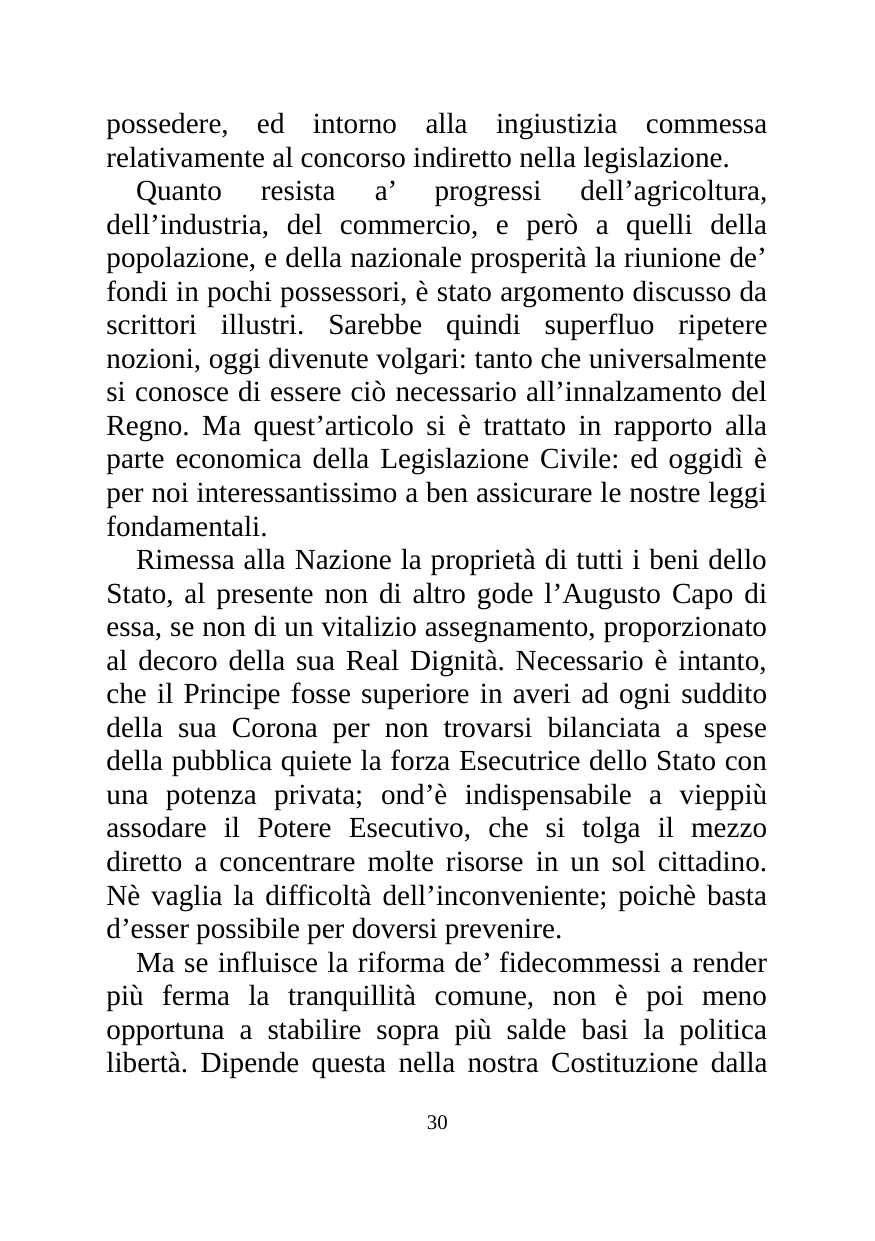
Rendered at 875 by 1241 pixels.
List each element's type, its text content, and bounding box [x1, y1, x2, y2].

text Rimessa alla Nazione la proprietà di tutti i beni dello Stato, al presente non di altro gode l’Augusto Capo di essa, se non di un vitalizio assegnamento, proporzionato al decoro della sua Real Dignità. Necessario è intanto, che il Principe fosse superiore in averi ad ogni suddito della sua Corona per non trovarsi bilanciata a spese della pubblica quiete la forza Esecutrice dello Stato con una potenza privata; ond’è indispensabile a vieppiù assodare il Potere Esecutivo, che si tolga il mezzo diretto a concentrare molte risorse in un sol cittadino. Nè vaglia la difficoltà dell’inconveniente; poichè basta d’esser possibile per doversi prevenire. [106, 542, 768, 945]
text Ma se influisce la riforma de’ fidecommessi a render più ferma la tranquillità comune, non è poi meno opportuna a stabilire sopra più salde basi la politica libertà. Dipende questa nella nostra Costituzione dalla [106, 945, 768, 1079]
text possedere, ed intorno alla ingiustizia commessa relativamente al concorso indiretto nella legislazione. [106, 106, 768, 173]
text Quanto resista a’ progressi dell’agricoltura, dell’industria, del commercio, e però a quelli della popolazione, e della nazionale prosperità la riunione de’ fondi in pochi possessori, è stato argomento discusso da scrittori illustri. Sarebbe quindi superfluo ripetere nozioni, oggi divenute volgari: tanto che universalmente si conosce di essere ciò necessario all’innalzamento del Regno. Ma quest’articolo si è trattato in rapporto alla parte economica della Legislazione Civile: ed oggidì è per noi interessantissimo a ben assicurare le nostre leggi fondamentali. [106, 173, 768, 542]
